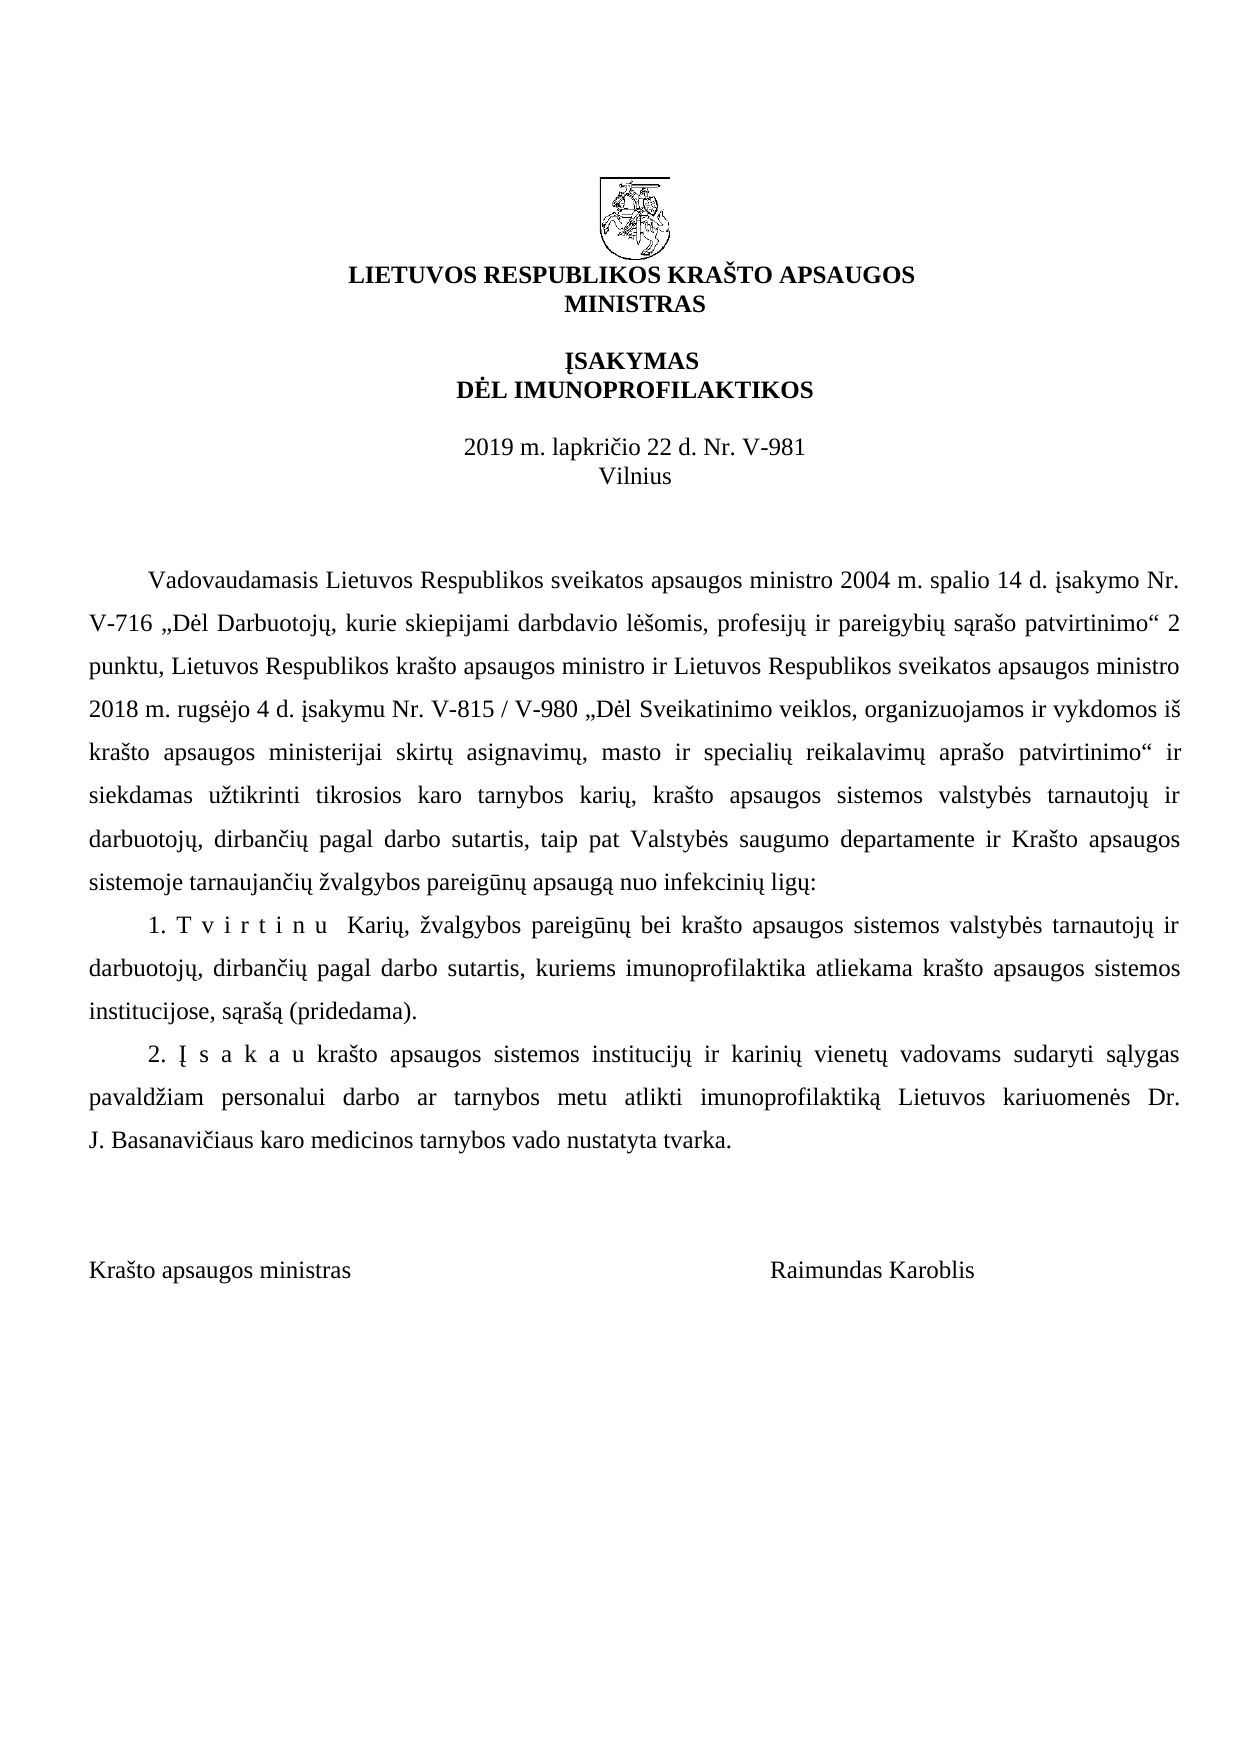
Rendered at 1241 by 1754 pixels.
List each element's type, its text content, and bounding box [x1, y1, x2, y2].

text Vadovaudamasis Lietuvos Respublikos sveikatos apsaugos ministro 2004 m. spalio 14 d. įsakymo Nr. V-716 „Dėl Darbuotojų, kurie skiepijami darbdavio lėšomis, profesijų ir pareigybių sąrašo patvirtinimo“ 2 punktu, Lietuvos Respublikos krašto apsaugos ministro ir Lietuvos Respublikos sveikatos apsaugos ministro 2018 m. rugsėjo 4 d. įsakymu Nr. V-815 / V-980 „Dėl Sveikatinimo veiklos, organizuojamos ir vykdomos iš krašto apsaugos ministerijai skirtų asignavimų, masto ir specialių reikalavimų aprašo patvirtinimo“ ir siekdamas užtikrinti tikrosios karo tarnybos karių, krašto apsaugos sistemos valstybės tarnautojų ir darbuotojų, dirbančių pagal darbo sutartis, taip pat Valstybės saugumo departamente ir Krašto apsaugos sistemoje tarnaujančių žvalgybos pareigūnų apsaugą nuo infekcinių ligų: [89, 565, 1181, 896]
text DĖL imunoprofilaktikos [89, 375, 1181, 404]
text Krašto apsaugos ministras Raimundas Karoblis [89, 1255, 1181, 1284]
text 2019 m. lapkričio 22 d. Nr. V-981 [89, 432, 1181, 461]
text 2. Į s a k a u krašto apsaugos sistemos institucijų ir karinių vienetų vadovams sudaryti sąlygas pavaldžiam personalui darbo ar tarnybos metu atlikti imunoprofilaktiką Lietuvos kariuomenės Dr. J. Basanavičiaus karo medicinos tarnybos vado nustatyta tvarka. [89, 1039, 1181, 1154]
text Vilnius [89, 461, 1181, 490]
text ĮSAKYMAS [89, 346, 1181, 375]
text lietuvos respublikos krašto apsaugos ministras [89, 260, 1181, 317]
text 1. T v i r t i n u Karių, žvalgybos pareigūnų bei krašto apsaugos sistemos valstybės tarnautojų ir darbuotojų, dirbančių pagal darbo sutartis, kuriems imunoprofilaktika atliekama krašto apsaugos sistemos institucijose, sąrašą (pridedama). [89, 910, 1181, 1025]
